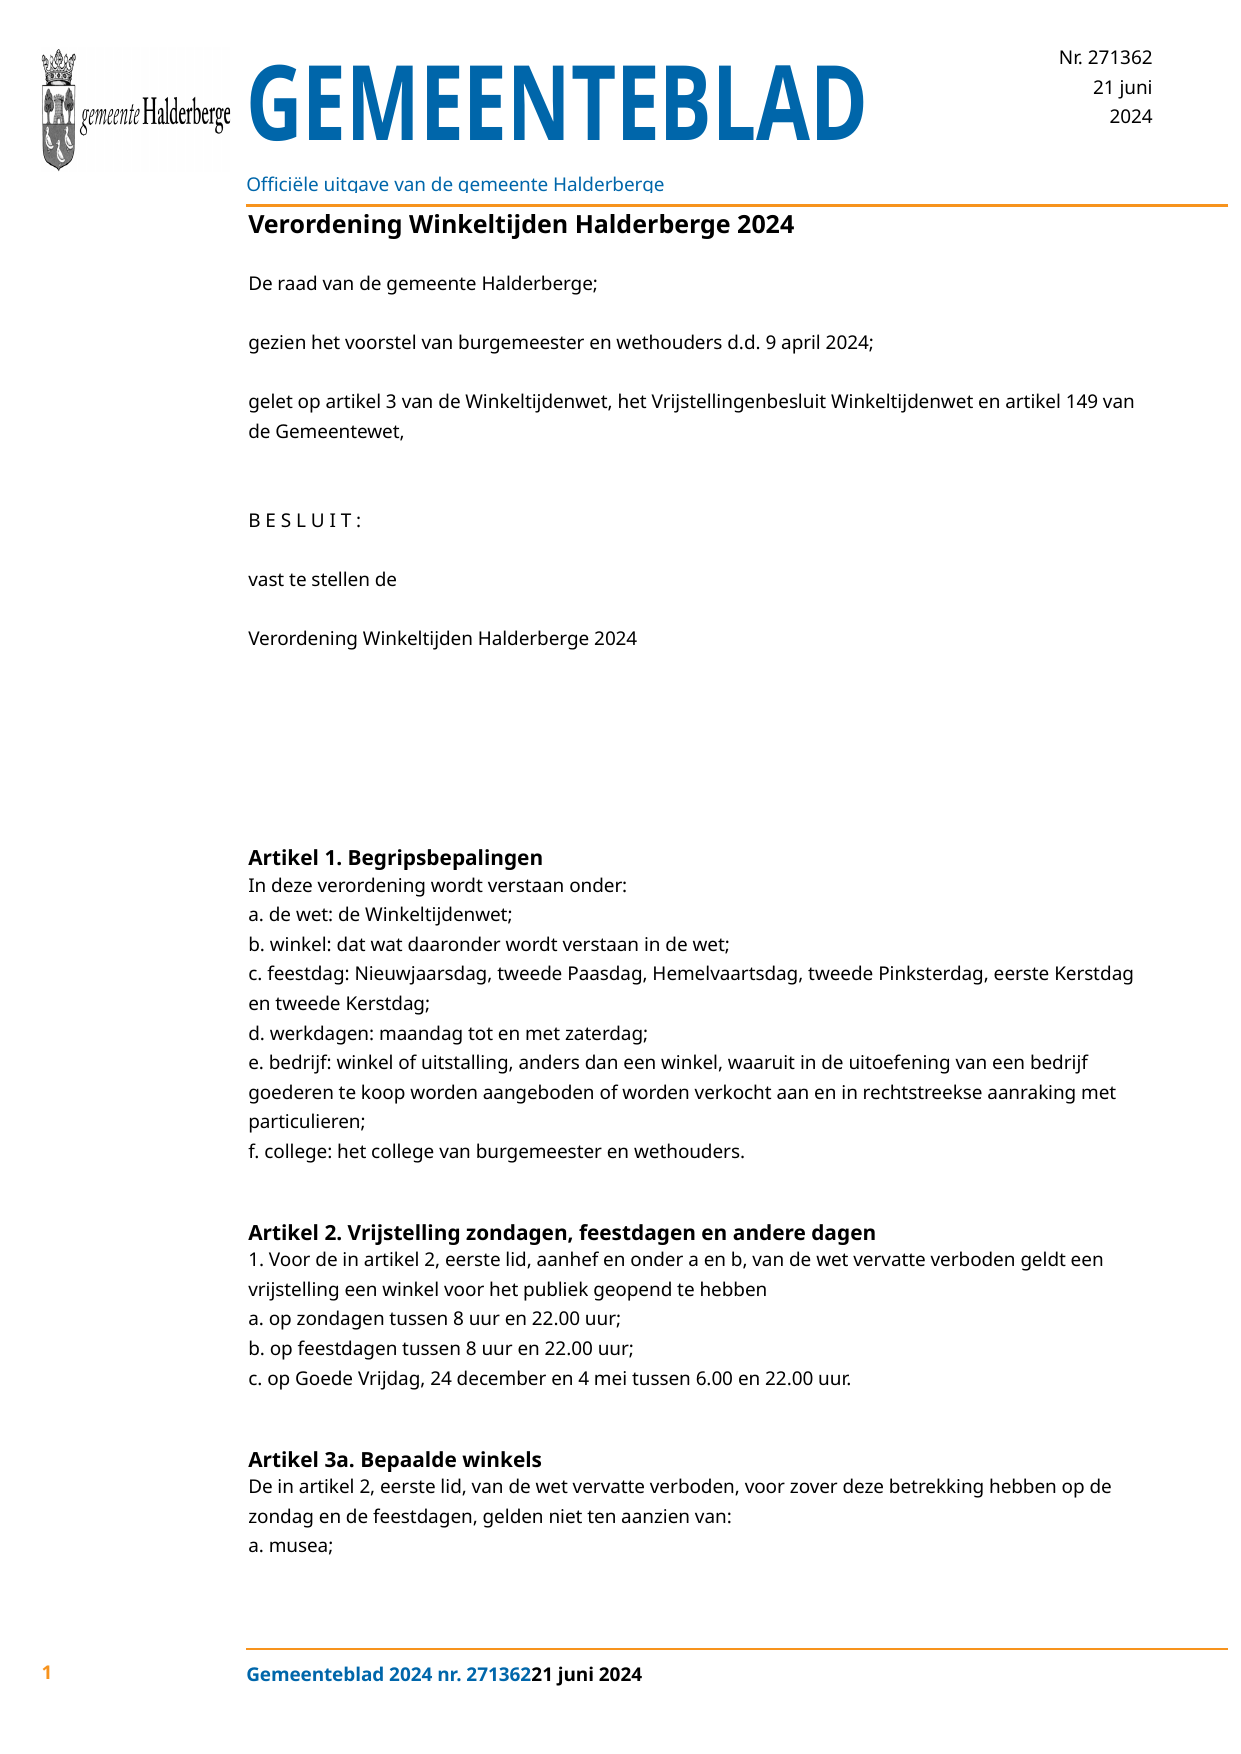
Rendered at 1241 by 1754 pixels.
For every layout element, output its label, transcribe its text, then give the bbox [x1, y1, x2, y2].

text Verordening Winkeltijden Halderberge 2024 [248, 207, 1152, 241]
text In deze verordening wordt verstaan onder: [248, 872, 1152, 897]
text d. werkdagen: maandag tot en met zaterdag; [248, 1020, 1152, 1045]
text b. op feestdagen tussen 8 uur en 22.00 uur; [248, 1335, 1152, 1361]
text Artikel 2. Vrijstelling zondagen, feestdagen en andere dagen [248, 1218, 1152, 1246]
text b. winkel: dat wat daaronder wordt verstaan in de wet; [248, 931, 1152, 957]
text De raad van de gemeente Halderberge; [248, 270, 1152, 296]
text Artikel 1. Begripsbepalingen [248, 843, 1152, 872]
text a. musea; [248, 1532, 1152, 1558]
text gelet op artikel 3 van de Winkeltijdenwet, het Vrijstellingenbesluit Winkeltijdenwet en artikel 149 van de Gemeentewet, [248, 389, 1152, 444]
text a. op zondagen tussen 8 uur en 22.00 uur; [248, 1306, 1152, 1331]
text Artikel 3a. Bepaalde winkels [248, 1445, 1152, 1473]
text e. bedrijf: winkel of uitstalling, anders dan een winkel, waaruit in de uitoefening van een bedrijf goederen te koop worden aangeboden of worden verkocht aan en in rechtstreekse aanraking met particulieren; [248, 1049, 1152, 1134]
text 1. Voor de in artikel 2, eerste lid, aanhef en onder a en b, van de wet vervatte verboden geldt een vrijstelling een winkel voor het publiek geopend te hebben [248, 1246, 1152, 1302]
picture [41, 47, 231, 172]
text B E S L U I T : [248, 507, 1152, 533]
text c. feestdag: Nieuwjaarsdag, tweede Paasdag, Hemelvaartsdag, tweede Pinksterdag, eerste Kerstdag en tweede Kerstdag; [248, 961, 1152, 1016]
text De in artikel 2, eerste lid, van de wet vervatte verboden, voor zover deze betrekking hebben op de zondag en de feestdagen, gelden niet ten aanzien van: [248, 1473, 1152, 1528]
text a. de wet: de Winkeltijdenwet; [248, 901, 1152, 927]
text gezien het voorstel van burgemeester en wethouders d.d. 9 april 2024; [248, 329, 1152, 355]
text c. op Goede Vrijdag, 24 december en 4 mei tussen 6.00 en 22.00 uur. [248, 1365, 1152, 1391]
text vast te stellen de [248, 566, 1152, 592]
text f. college: het college van burgemeester en wethouders. [248, 1138, 1152, 1164]
text Verordening Winkeltijden Halderberge 2024 [248, 625, 1152, 651]
